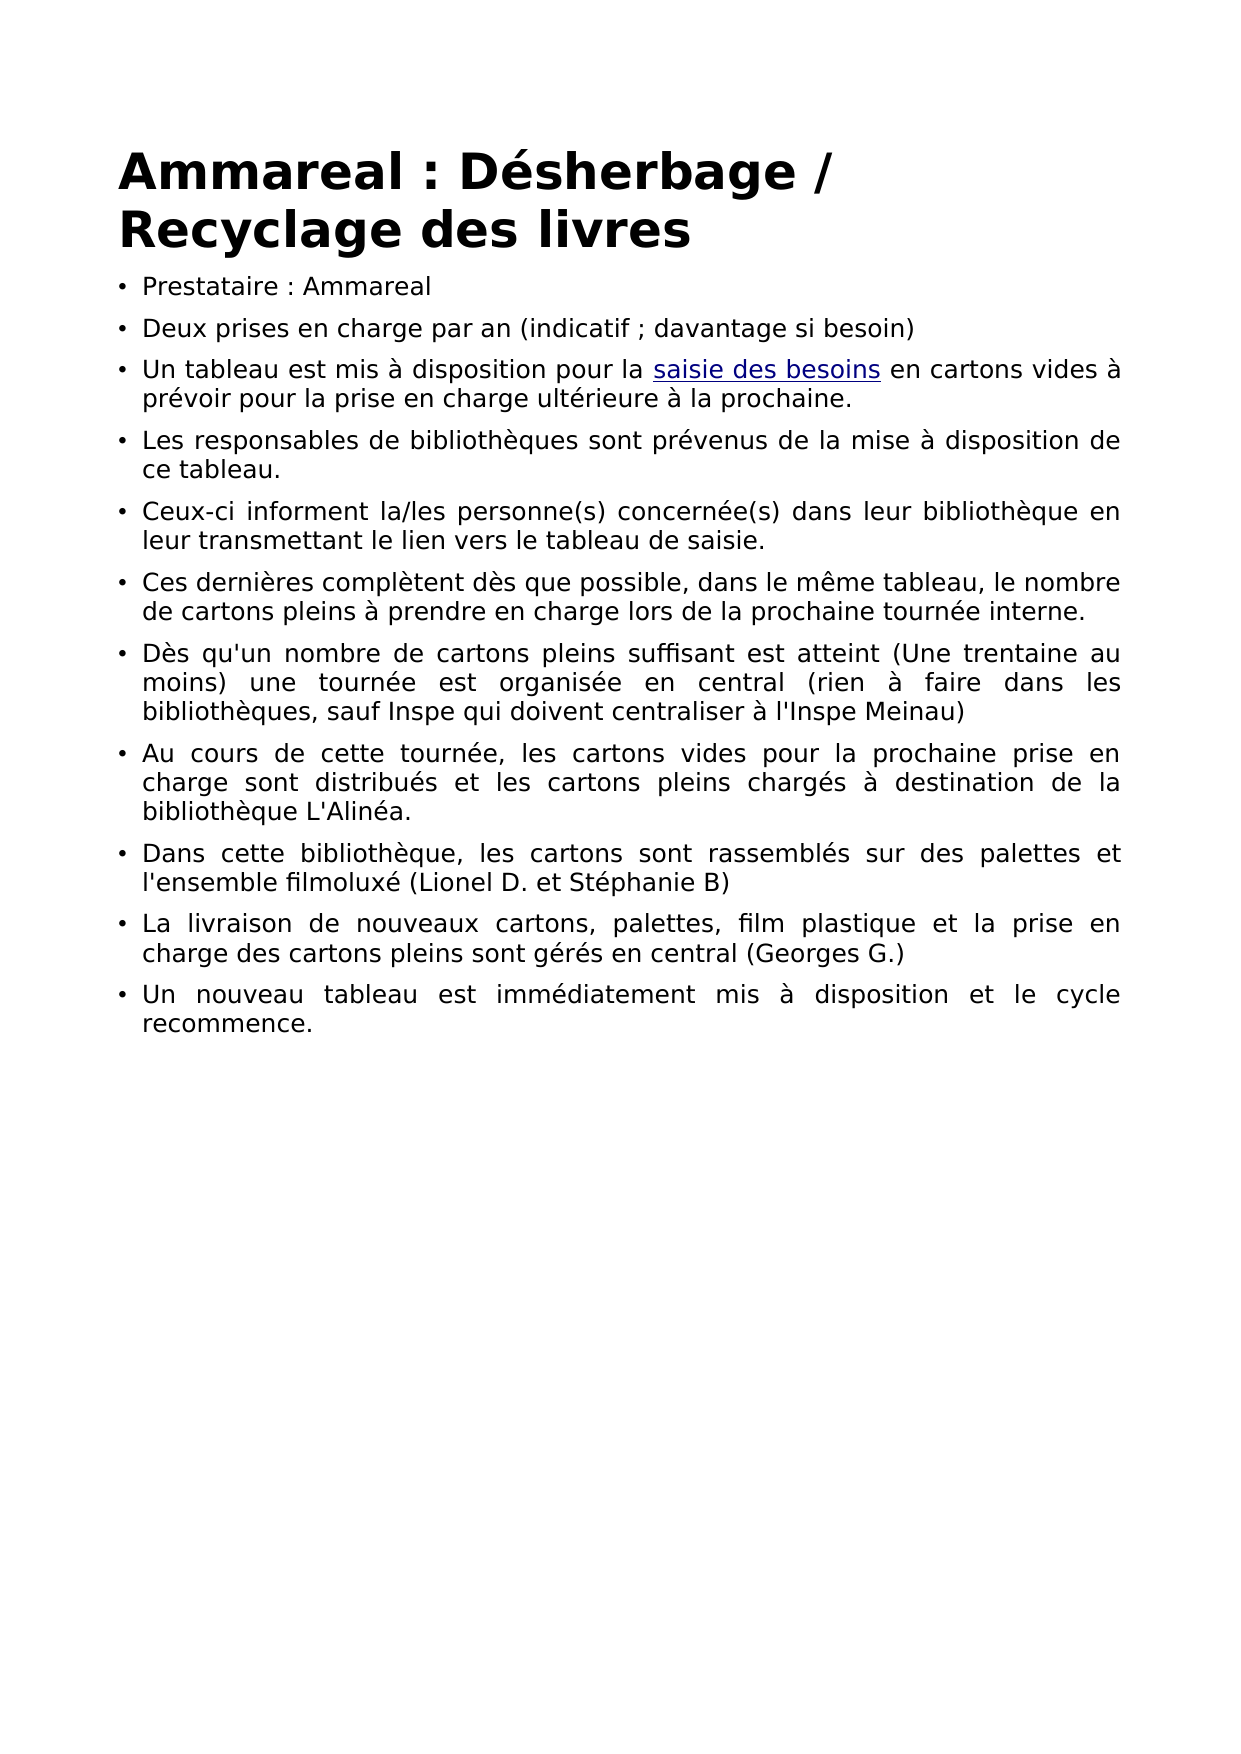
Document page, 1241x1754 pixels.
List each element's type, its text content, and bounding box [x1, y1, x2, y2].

list Dès qu'un nombre de cartons pleins suffisant est atteint (Une trentaine au moins) une tournée est organisée en central (rien à faire dans les bibliothèques, sauf Inspe qui doivent centraliser à l'Inspe Meinau) [118, 639, 1122, 726]
list Au cours de cette tournée, les cartons vides pour la prochaine prise en charge sont distribués et les cartons pleins chargés à destination de la bibliothèque L'Alinéa. [118, 739, 1122, 826]
list La livraison de nouveaux cartons, palettes, film plastique et la prise en charge des cartons pleins sont gérés en central (Georges G.) [118, 909, 1122, 968]
subtitle Ammareal : Désherbage / Recyclage des livres [118, 143, 1122, 259]
list Deux prises en charge par an (indicatif ; davantage si besoin) [118, 314, 1122, 343]
list Un tableau est mis à disposition pour la saisie des besoins en cartons vides à prévoir pour la prise en charge ultérieure à la prochaine. [118, 355, 1122, 414]
list Ceux-ci informent la/les personne(s) concernée(s) dans leur bibliothèque en leur transmettant le lien vers le tableau de saisie. [118, 497, 1122, 555]
list Prestataire : Ammareal [118, 272, 1122, 301]
list Un nouveau tableau est immédiatement mis à disposition et le cycle recommence. [118, 980, 1122, 1039]
list Dans cette bibliothèque, les cartons sont rassemblés sur des palettes et l'ensemble filmoluxé (Lionel D. et Stéphanie B) [118, 839, 1122, 897]
list Les responsables de bibliothèques sont prévenus de la mise à disposition de ce tableau. [118, 426, 1122, 484]
list Ces dernières complètent dès que possible, dans le même tableau, le nombre de cartons pleins à prendre en charge lors de la prochaine tournée interne. [118, 568, 1122, 626]
